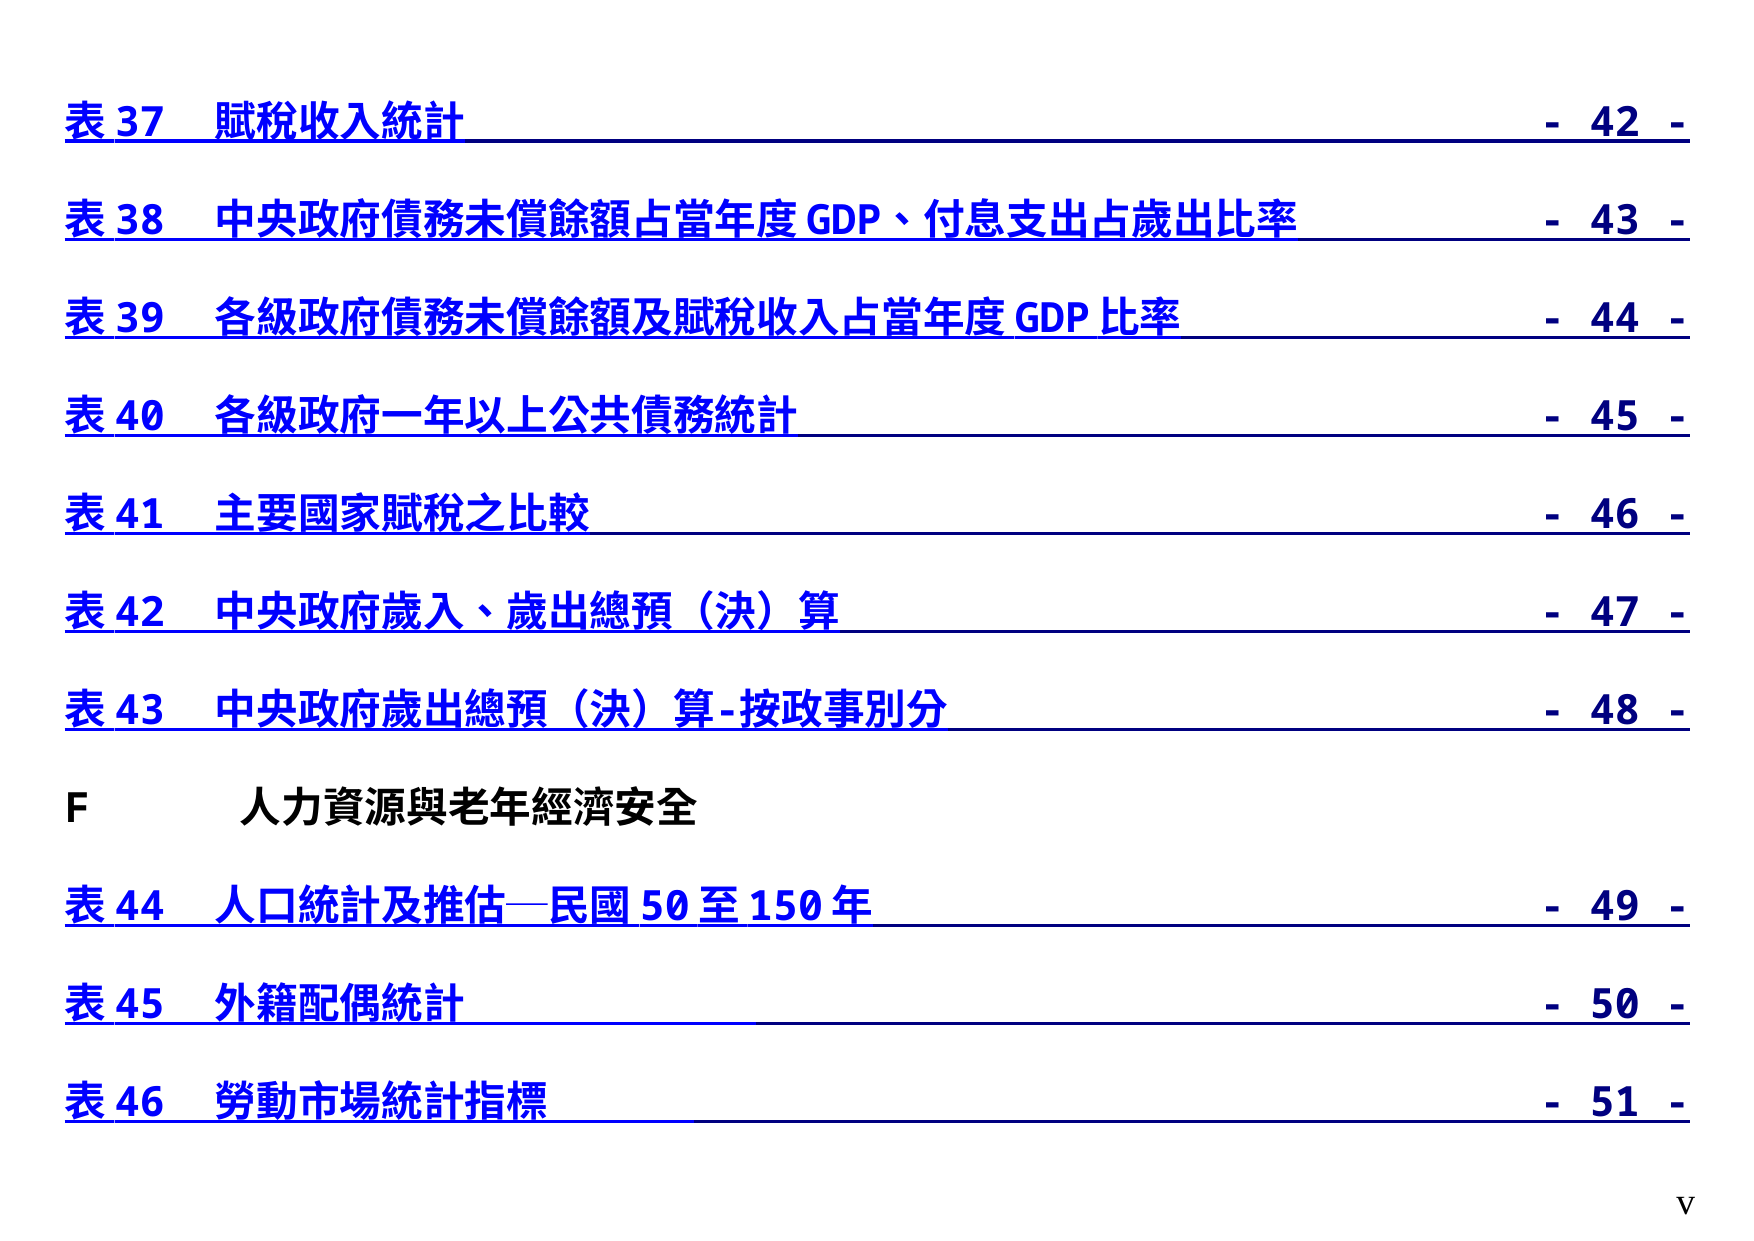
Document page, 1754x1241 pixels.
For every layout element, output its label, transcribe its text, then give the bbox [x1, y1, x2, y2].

text 表39 各級政府債務未償餘額及賦稅收入占當年度GDP比率 - 44 - [64, 284, 1689, 336]
text 表37 賦稅收入統計 - 42 - [64, 88, 1689, 139]
text [64, 337, 1689, 344]
text [64, 925, 1689, 933]
text [64, 729, 1689, 737]
text 表41 主要國家賦稅之比較 - 46 - [64, 480, 1689, 532]
text [64, 1023, 1689, 1031]
text 表42 中央政府歲入、歲出總預（決）算 - 47 - [64, 578, 1689, 630]
text [64, 435, 1689, 442]
text F 人力資源與老年經濟安全 [64, 774, 1689, 834]
text 表46 勞動市場統計指標 - 51 - [64, 1068, 1689, 1120]
text [64, 239, 1689, 246]
text [64, 631, 1689, 638]
text 表40 各級政府一年以上公共債務統計 - 45 - [64, 382, 1689, 434]
text 表43 中央政府歲出總預（決）算-按政事別分 - 48 - [64, 676, 1689, 728]
text 表38 中央政府債務未償餘額占當年度GDP、付息支出占歲出比率 - 43 - [64, 186, 1689, 238]
text 表45 外籍配偶統計 - 50 - [64, 970, 1689, 1022]
text [64, 1121, 1689, 1129]
text 表44 人口統計及推估─民國50至150年 - 49 - [64, 872, 1689, 924]
text [64, 533, 1689, 541]
text [64, 140, 1689, 148]
